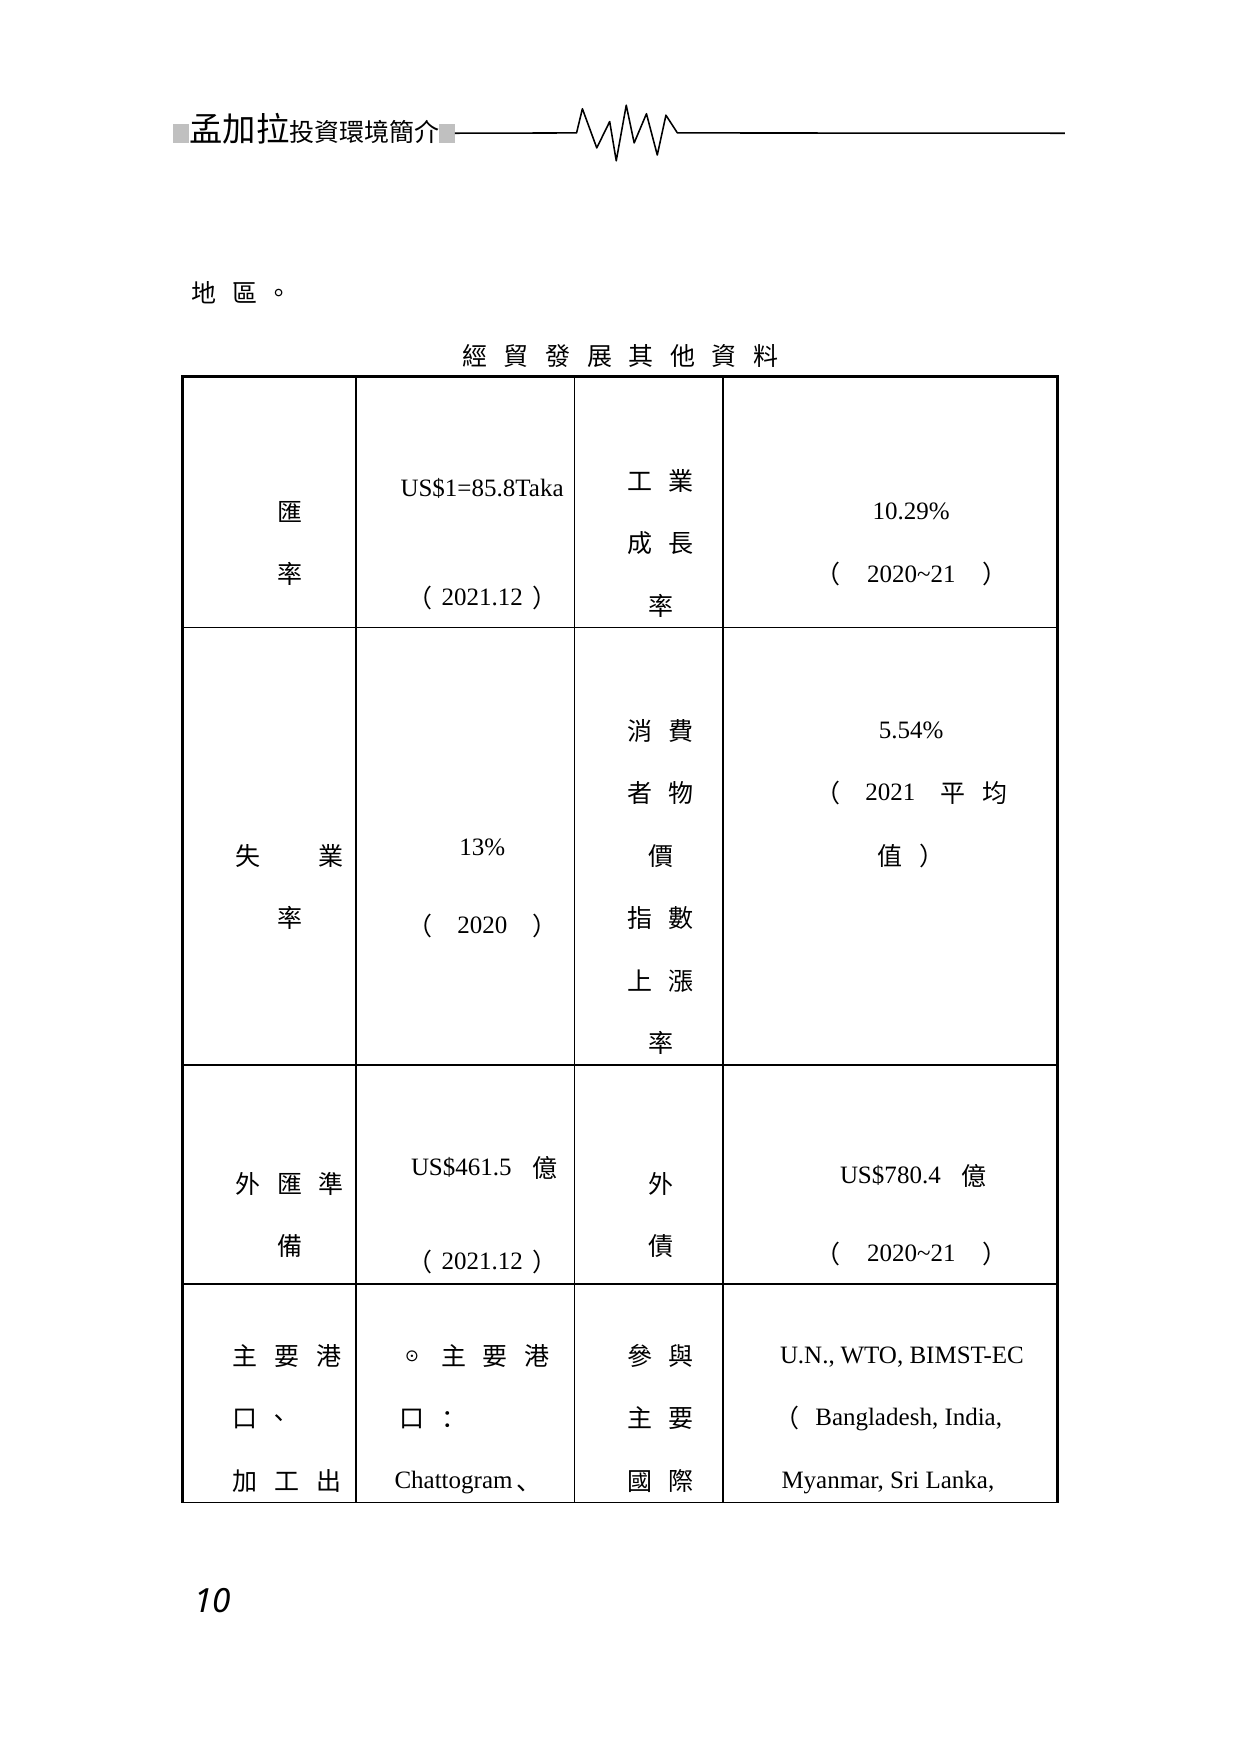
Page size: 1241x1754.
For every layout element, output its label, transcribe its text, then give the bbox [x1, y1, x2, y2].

table_header 工業成長率 [575, 378, 722, 627]
table_cell 失 業 率 [184, 628, 355, 1064]
text 地區。 [183, 250, 1058, 313]
table_cell US$780.4億 （2020~21） [724, 1066, 1056, 1283]
table_cell 外 債 [575, 1066, 722, 1283]
text 經貿發展其他資料 [183, 313, 1058, 375]
table_cell 5.54% （2021平均值） [724, 628, 1056, 1064]
table_cell 主要港口、 加工出 [184, 1285, 355, 1502]
table_cell ☉主要港口： Chattogram、 [357, 1285, 574, 1502]
table_cell U.N., WTO, BIMST-EC （Bangladesh, India, Myanmar, Sri Lanka, [724, 1285, 1056, 1502]
table_cell 消費者物價 指數上漲率 [575, 628, 722, 1064]
table_cell 外匯準備 [184, 1066, 355, 1283]
table_header 匯 率 [184, 378, 355, 627]
table_header 10.29% （2020~21） [724, 378, 1056, 627]
table_header US$1=85.8Taka （2021.12） [357, 378, 574, 627]
table_cell US$461.5億 （2021.12） [357, 1066, 574, 1283]
table_cell 參與主要國際 [575, 1285, 722, 1502]
table_cell 13% （2020） [357, 628, 574, 1064]
